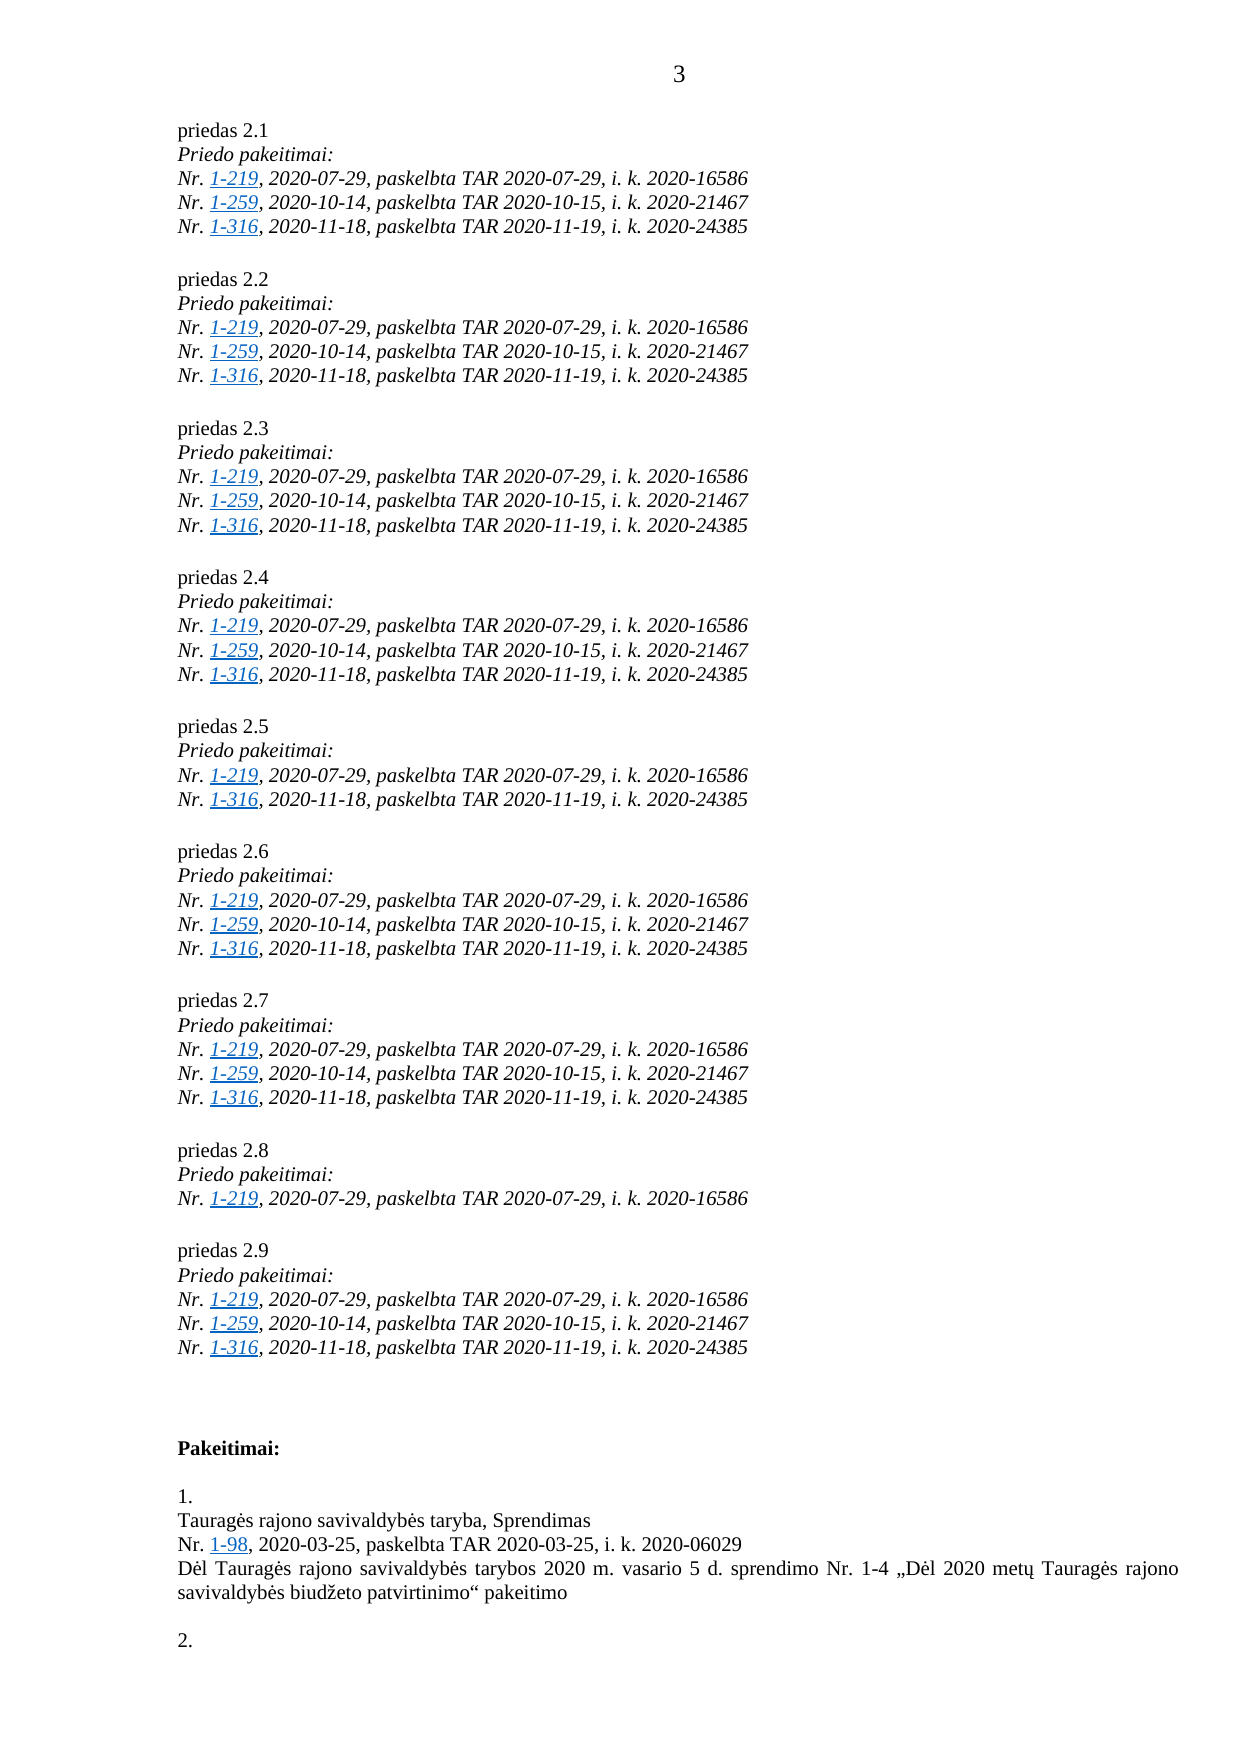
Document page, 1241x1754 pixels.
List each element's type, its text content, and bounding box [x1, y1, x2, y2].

text priedas 2.9 [177, 1238, 1181, 1262]
text Dėl Tauragės rajono savivaldybės tarybos 2020 m. vasario 5 d. sprendimo Nr. 1-4 „Dėl 2020 metų Tauragės rajono savivaldybės biudžeto patvirtinimo“ pakeitimo [177, 1556, 1181, 1604]
text Nr. 1-316, 2020-11-18, paskelbta TAR 2020-11-19, i. k. 2020-24385 [177, 512, 1181, 537]
text Nr. 1-316, 2020-11-18, paskelbta TAR 2020-11-19, i. k. 2020-24385 [177, 1085, 1181, 1109]
text Priedo pakeitimai: [177, 738, 1181, 762]
text priedas 2.1 [177, 118, 1181, 142]
text 2. [177, 1628, 1181, 1652]
text Nr. 1-219, 2020-07-29, paskelbta TAR 2020-07-29, i. k. 2020-16586 [177, 613, 1181, 637]
text priedas 2.2 [177, 267, 1181, 291]
text Nr. 1-98, 2020-03-25, paskelbta TAR 2020-03-25, i. k. 2020-06029 [177, 1532, 1181, 1556]
text Nr. 1-316, 2020-11-18, paskelbta TAR 2020-11-19, i. k. 2020-24385 [177, 787, 1181, 811]
text Nr. 1-316, 2020-11-18, paskelbta TAR 2020-11-19, i. k. 2020-24385 [177, 1335, 1181, 1359]
text Pakeitimai: [177, 1436, 1181, 1460]
text Nr. 1-259, 2020-10-14, paskelbta TAR 2020-10-15, i. k. 2020-21467 [177, 1061, 1181, 1085]
text priedas 2.6 [177, 839, 1181, 863]
text Nr. 1-316, 2020-11-18, paskelbta TAR 2020-11-19, i. k. 2020-24385 [177, 662, 1181, 686]
text Nr. 1-316, 2020-11-18, paskelbta TAR 2020-11-19, i. k. 2020-24385 [177, 363, 1181, 387]
text priedas 2.3 [177, 416, 1181, 440]
text Nr. 1-219, 2020-07-29, paskelbta TAR 2020-07-29, i. k. 2020-16586 [177, 166, 1181, 190]
text Priedo pakeitimai: [177, 1012, 1181, 1037]
text Nr. 1-219, 2020-07-29, paskelbta TAR 2020-07-29, i. k. 2020-16586 [177, 1186, 1181, 1210]
text priedas 2.7 [177, 988, 1181, 1012]
text Nr. 1-259, 2020-10-14, paskelbta TAR 2020-10-15, i. k. 2020-21467 [177, 637, 1181, 662]
text Nr. 1-219, 2020-07-29, paskelbta TAR 2020-07-29, i. k. 2020-16586 [177, 464, 1181, 488]
text Nr. 1-259, 2020-10-14, paskelbta TAR 2020-10-15, i. k. 2020-21467 [177, 190, 1181, 214]
text Priedo pakeitimai: [177, 863, 1181, 887]
text priedas 2.4 [177, 565, 1181, 589]
text Nr. 1-219, 2020-07-29, paskelbta TAR 2020-07-29, i. k. 2020-16586 [177, 762, 1181, 787]
text Nr. 1-316, 2020-11-18, paskelbta TAR 2020-11-19, i. k. 2020-24385 [177, 214, 1181, 238]
text Priedo pakeitimai: [177, 440, 1181, 464]
text Nr. 1-259, 2020-10-14, paskelbta TAR 2020-10-15, i. k. 2020-21467 [177, 1311, 1181, 1335]
text Nr. 1-219, 2020-07-29, paskelbta TAR 2020-07-29, i. k. 2020-16586 [177, 315, 1181, 339]
text priedas 2.8 [177, 1137, 1181, 1162]
text Priedo pakeitimai: [177, 589, 1181, 613]
text Nr. 1-259, 2020-10-14, paskelbta TAR 2020-10-15, i. k. 2020-21467 [177, 912, 1181, 936]
text Nr. 1-219, 2020-07-29, paskelbta TAR 2020-07-29, i. k. 2020-16586 [177, 1287, 1181, 1311]
text Nr. 1-219, 2020-07-29, paskelbta TAR 2020-07-29, i. k. 2020-16586 [177, 887, 1181, 912]
text Priedo pakeitimai: [177, 1262, 1181, 1287]
text 1. [177, 1484, 1181, 1508]
text Tauragės rajono savivaldybės taryba, Sprendimas [177, 1508, 1181, 1532]
text Priedo pakeitimai: [177, 1162, 1181, 1186]
text Nr. 1-259, 2020-10-14, paskelbta TAR 2020-10-15, i. k. 2020-21467 [177, 339, 1181, 363]
text priedas 2.5 [177, 714, 1181, 738]
text Nr. 1-259, 2020-10-14, paskelbta TAR 2020-10-15, i. k. 2020-21467 [177, 488, 1181, 512]
text Priedo pakeitimai: [177, 291, 1181, 315]
text Nr. 1-316, 2020-11-18, paskelbta TAR 2020-11-19, i. k. 2020-24385 [177, 936, 1181, 960]
text Nr. 1-219, 2020-07-29, paskelbta TAR 2020-07-29, i. k. 2020-16586 [177, 1037, 1181, 1061]
text Priedo pakeitimai: [177, 142, 1181, 166]
